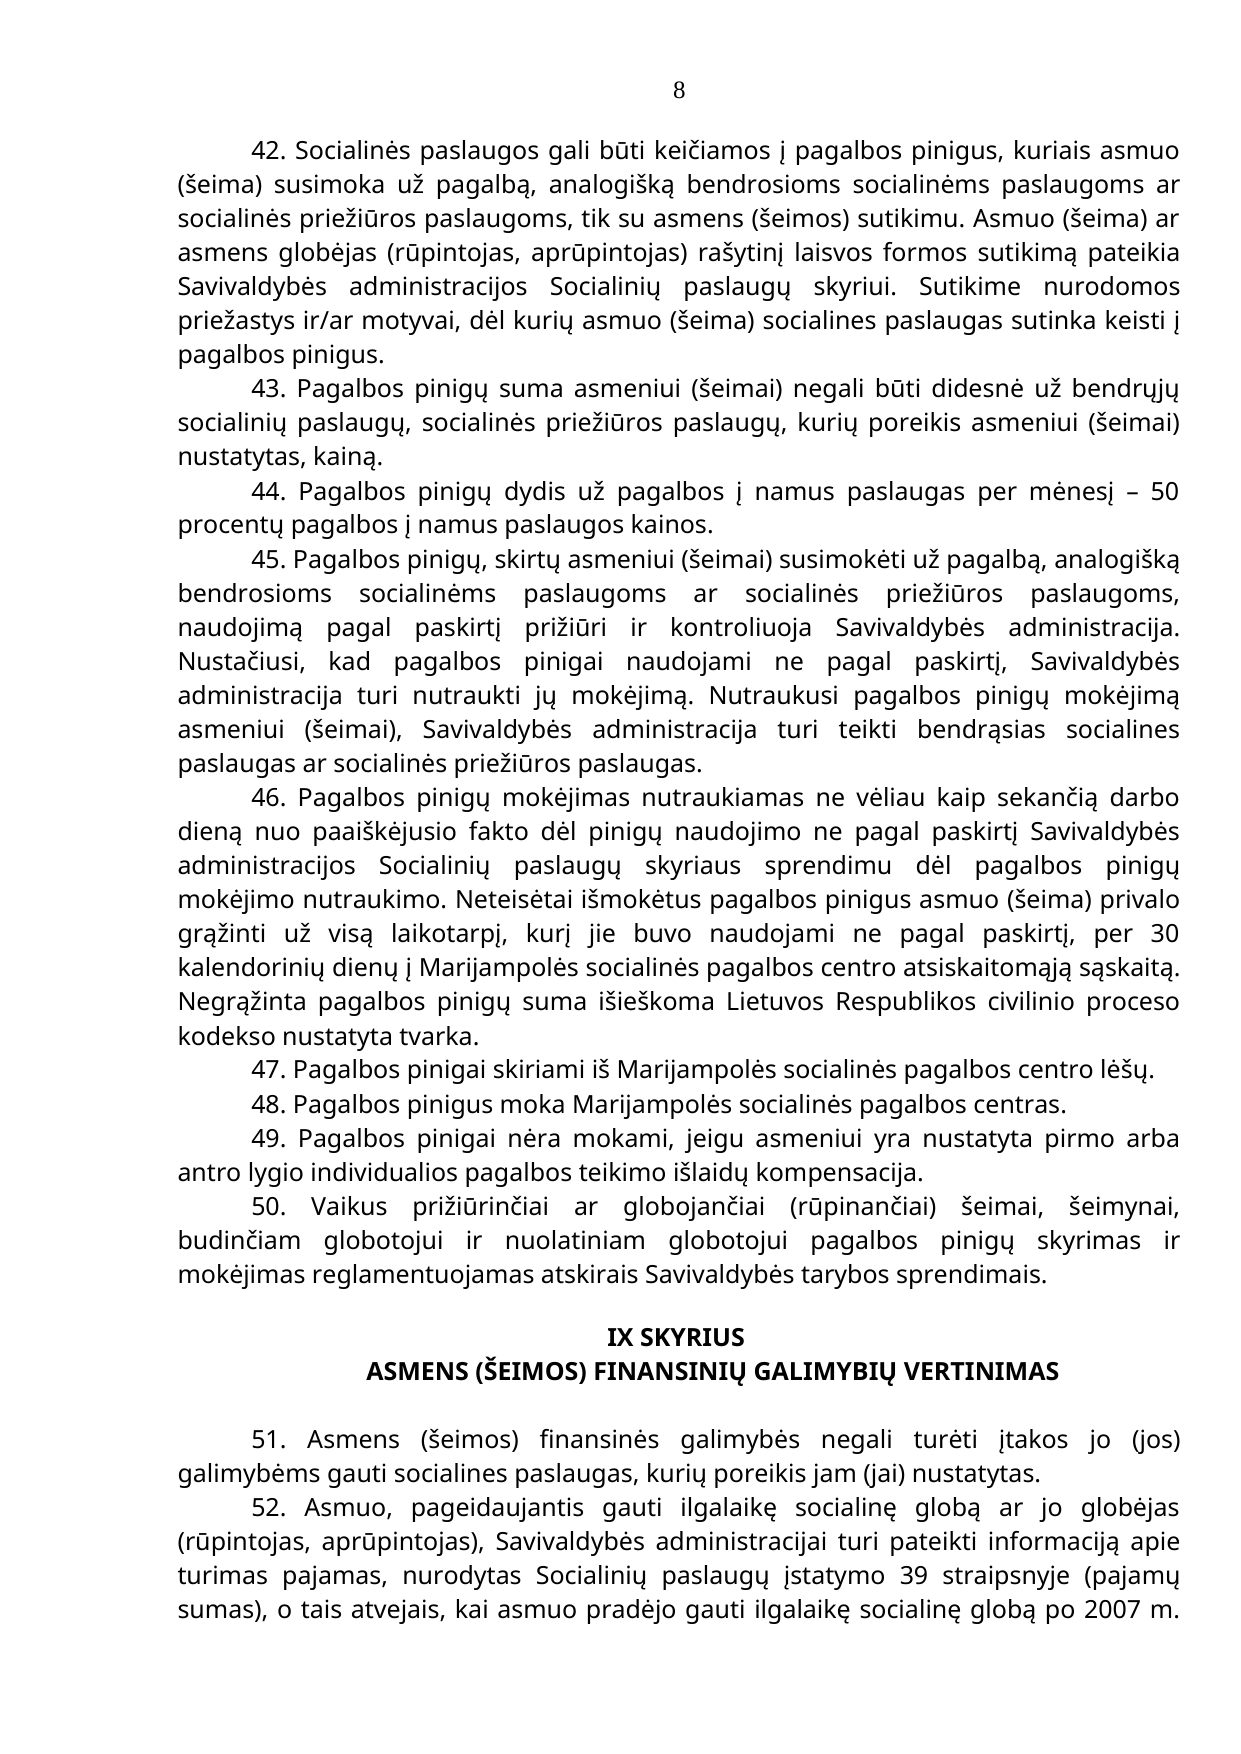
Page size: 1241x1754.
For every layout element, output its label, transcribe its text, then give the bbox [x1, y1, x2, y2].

text 43. Pagalbos pinigų suma asmeniui (šeimai) negali būti didesnė už bendrųjų socialinių paslaugų, socialinės priežiūros paslaugų, kurių poreikis asmeniui (šeimai) nustatytas, kainą. [177, 371, 1181, 473]
text 49. Pagalbos pinigai nėra mokami, jeigu asmeniui yra nustatyta pirmo arba antro lygio individualios pagalbos teikimo išlaidų kompensacija. [177, 1120, 1181, 1188]
text 52. Asmuo, pageidaujantis gauti ilgalaikę socialinę globą ar jo globėjas (rūpintojas, aprūpintojas), Savivaldybės administracijai turi pateikti informaciją apie turimas pajamas, nurodytas Socialinių paslaugų įstatymo 39 straipsnyje (pajamų sumas), o tais atvejais, kai asmuo pradėjo gauti ilgalaikę socialinę globą po 2007 m. [177, 1490, 1181, 1626]
text 46. Pagalbos pinigų mokėjimas nutraukiamas ne vėliau kaip sekančią darbo dieną nuo paaiškėjusio fakto dėl pinigų naudojimo ne pagal paskirtį Savivaldybės administracijos Socialinių paslaugų skyriaus sprendimu dėl pagalbos pinigų mokėjimo nutraukimo. Neteisėtai išmokėtus pagalbos pinigus asmuo (šeima) privalo grąžinti už visą laikotarpį, kurį jie buvo naudojami ne pagal paskirtį, per 30 kalendorinių dienų į Marijampolės socialinės pagalbos centro atsiskaitomąją sąskaitą. Negrąžinta pagalbos pinigų suma išieškoma Lietuvos Respublikos civilinio proceso kodekso nustatyta tvarka. [177, 780, 1181, 1052]
text 47. Pagalbos pinigai skiriami iš Marijampolės socialinės pagalbos centro lėšų. [177, 1052, 1181, 1086]
text 44. Pagalbos pinigų dydis už pagalbos į namus paslaugas per mėnesį – 50 procentų pagalbos į namus paslaugos kainos. [177, 473, 1181, 541]
text 45. Pagalbos pinigų, skirtų asmeniui (šeimai) susimokėti už pagalbą, analogišką bendrosioms socialinėms paslaugoms ar socialinės priežiūros paslaugoms, naudojimą pagal paskirtį prižiūri ir kontroliuoja Savivaldybės administracija. Nustačiusi, kad pagalbos pinigai naudojami ne pagal paskirtį, Savivaldybės administracija turi nutraukti jų mokėjimą. Nutraukusi pagalbos pinigų mokėjimą asmeniui (šeimai), Savivaldybės administracija turi teikti bendrąsias socialines paslaugas ar socialinės priežiūros paslaugas. [177, 541, 1181, 780]
text ASMENS (ŠEIMOS) FINANSINIŲ GALIMYBIŲ VERTINIMAS [177, 1353, 1181, 1387]
text IX SKYRIUS [177, 1319, 1181, 1353]
text 51. Asmens (šeimos) finansinės galimybės negali turėti įtakos jo (jos) galimybėms gauti socialines paslaugas, kurių poreikis jam (jai) nustatytas. [177, 1422, 1181, 1490]
text 42. Socialinės paslaugos gali būti keičiamos į pagalbos pinigus, kuriais asmuo (šeima) susimoka už pagalbą, analogišką bendrosioms socialinėms paslaugoms ar socialinės priežiūros paslaugoms, tik su asmens (šeimos) sutikimu. Asmuo (šeima) ar asmens globėjas (rūpintojas, aprūpintojas) rašytinį laisvos formos sutikimą pateikia Savivaldybės administracijos Socialinių paslaugų skyriui. Sutikime nurodomos priežastys ir/ar motyvai, dėl kurių asmuo (šeima) socialines paslaugas sutinka keisti į pagalbos pinigus. [177, 132, 1181, 371]
text 50. Vaikus prižiūrinčiai ar globojančiai (rūpinančiai) šeimai, šeimynai, budinčiam globotojui ir nuolatiniam globotojui pagalbos pinigų skyrimas ir mokėjimas reglamentuojamas atskirais Savivaldybės tarybos sprendimais. [177, 1188, 1181, 1291]
text 48. Pagalbos pinigus moka Marijampolės socialinės pagalbos centras. [177, 1086, 1181, 1120]
